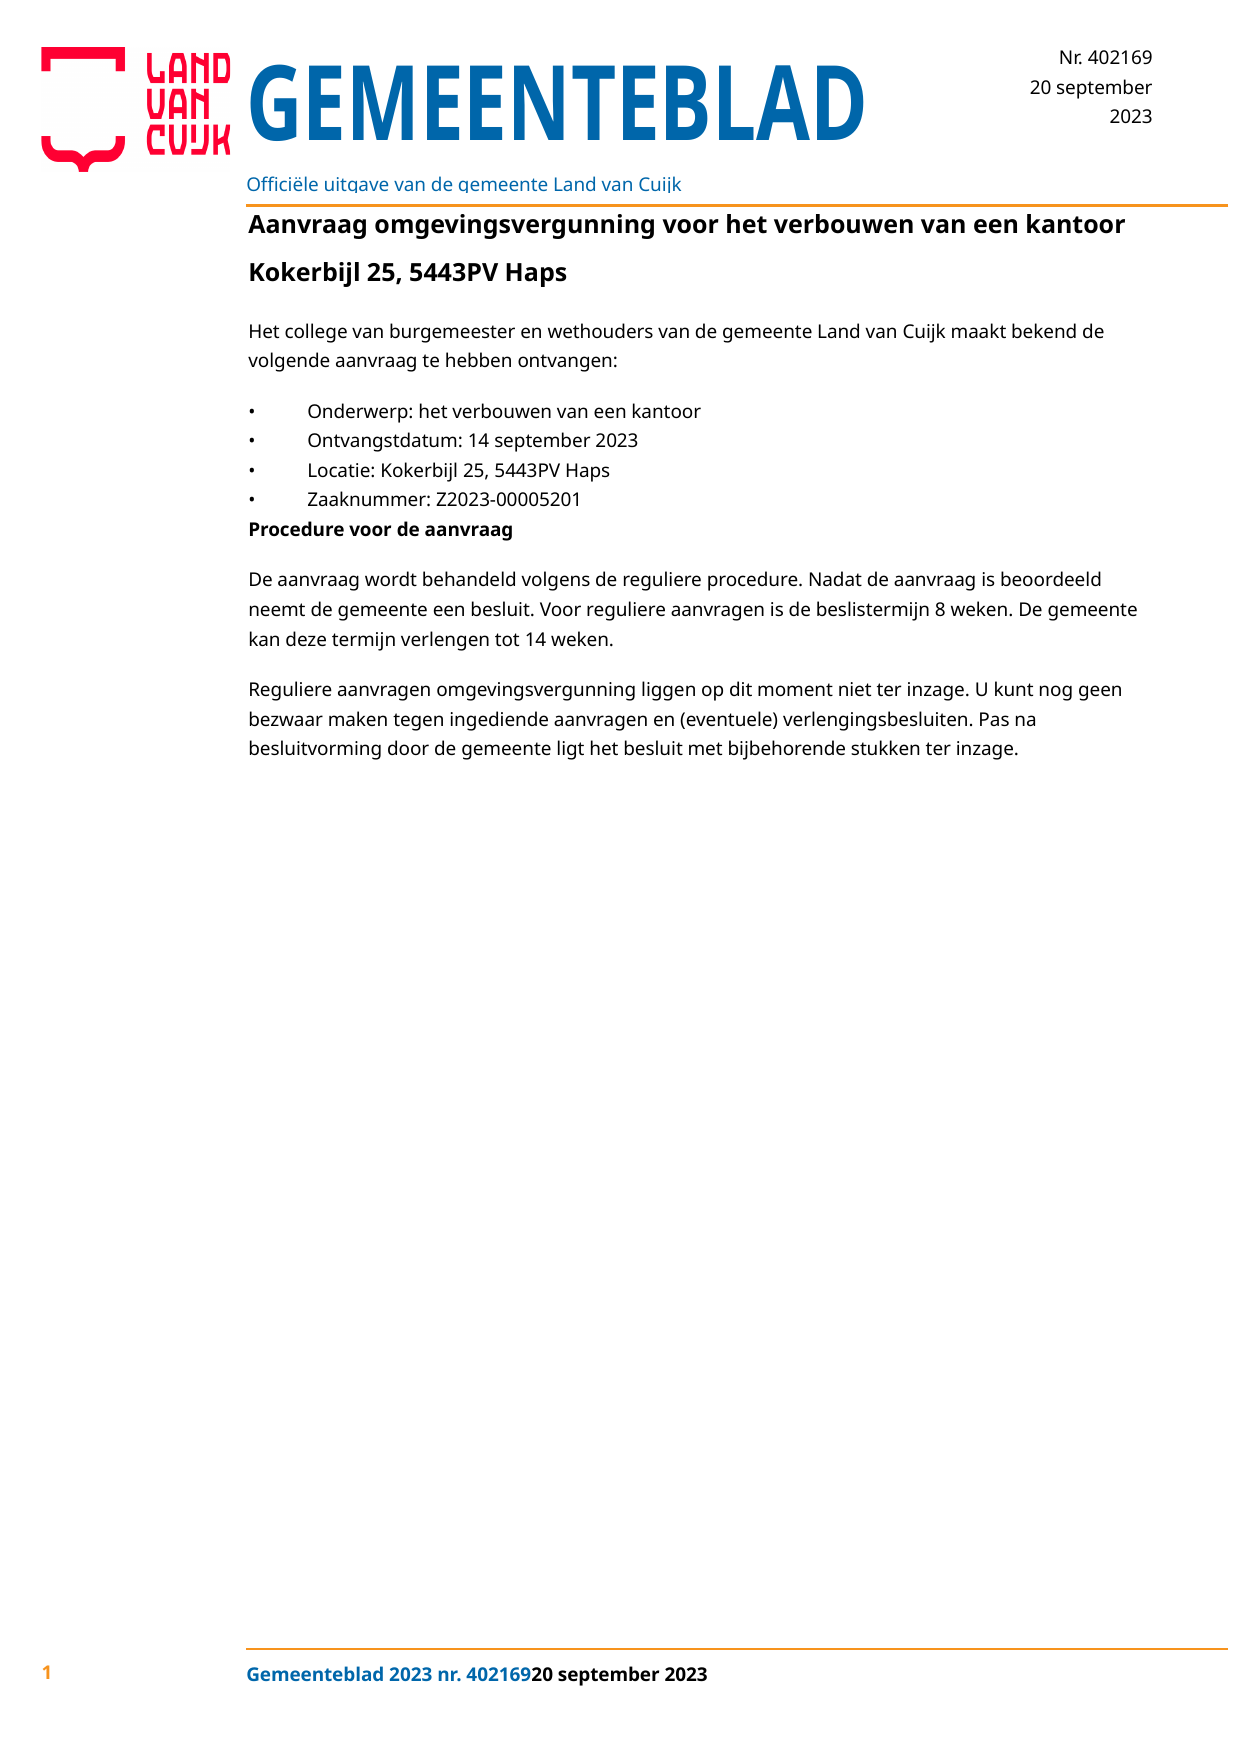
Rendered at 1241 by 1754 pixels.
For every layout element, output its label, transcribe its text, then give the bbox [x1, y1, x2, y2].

list Onderwerp: het verbouwen van een kantoor [248, 398, 1152, 424]
list Zaaknummer: Z2023-00005201 [248, 487, 1152, 512]
text Procedure voor de aanvraag [248, 516, 1152, 542]
list Locatie: Kokerbijl 25, 5443PV Haps [248, 457, 1152, 483]
text Aanvraag omgevingsvergunning voor het verbouwen van een kantoor Kokerbijl 25, 5443PV Haps [248, 207, 1152, 288]
text De aanvraag wordt behandeld volgens de reguliere procedure. Nadat de aanvraag is beoordeeld neemt de gemeente een besluit. Voor reguliere aanvragen is de beslistermijn 8 weken. De gemeente kan deze termijn verlengen tot 14 weken. [248, 567, 1152, 652]
text Het college van burgemeester en wethouders van de gemeente Land van Cuijk maakt bekend de volgende aanvraag te hebben ontvangen: [248, 318, 1152, 373]
text Reguliere aanvragen omgevingsvergunning liggen op dit moment niet ter inzage. U kunt nog geen bezwaar maken tegen ingediende aanvragen en (eventuele) verlengingsbesluiten. Pas na besluitvorming door de gemeente ligt het besluit met bijbehorende stukken ter inzage. [248, 676, 1152, 761]
picture [41, 47, 231, 172]
list Ontvangstdatum: 14 september 2023 [248, 427, 1152, 453]
